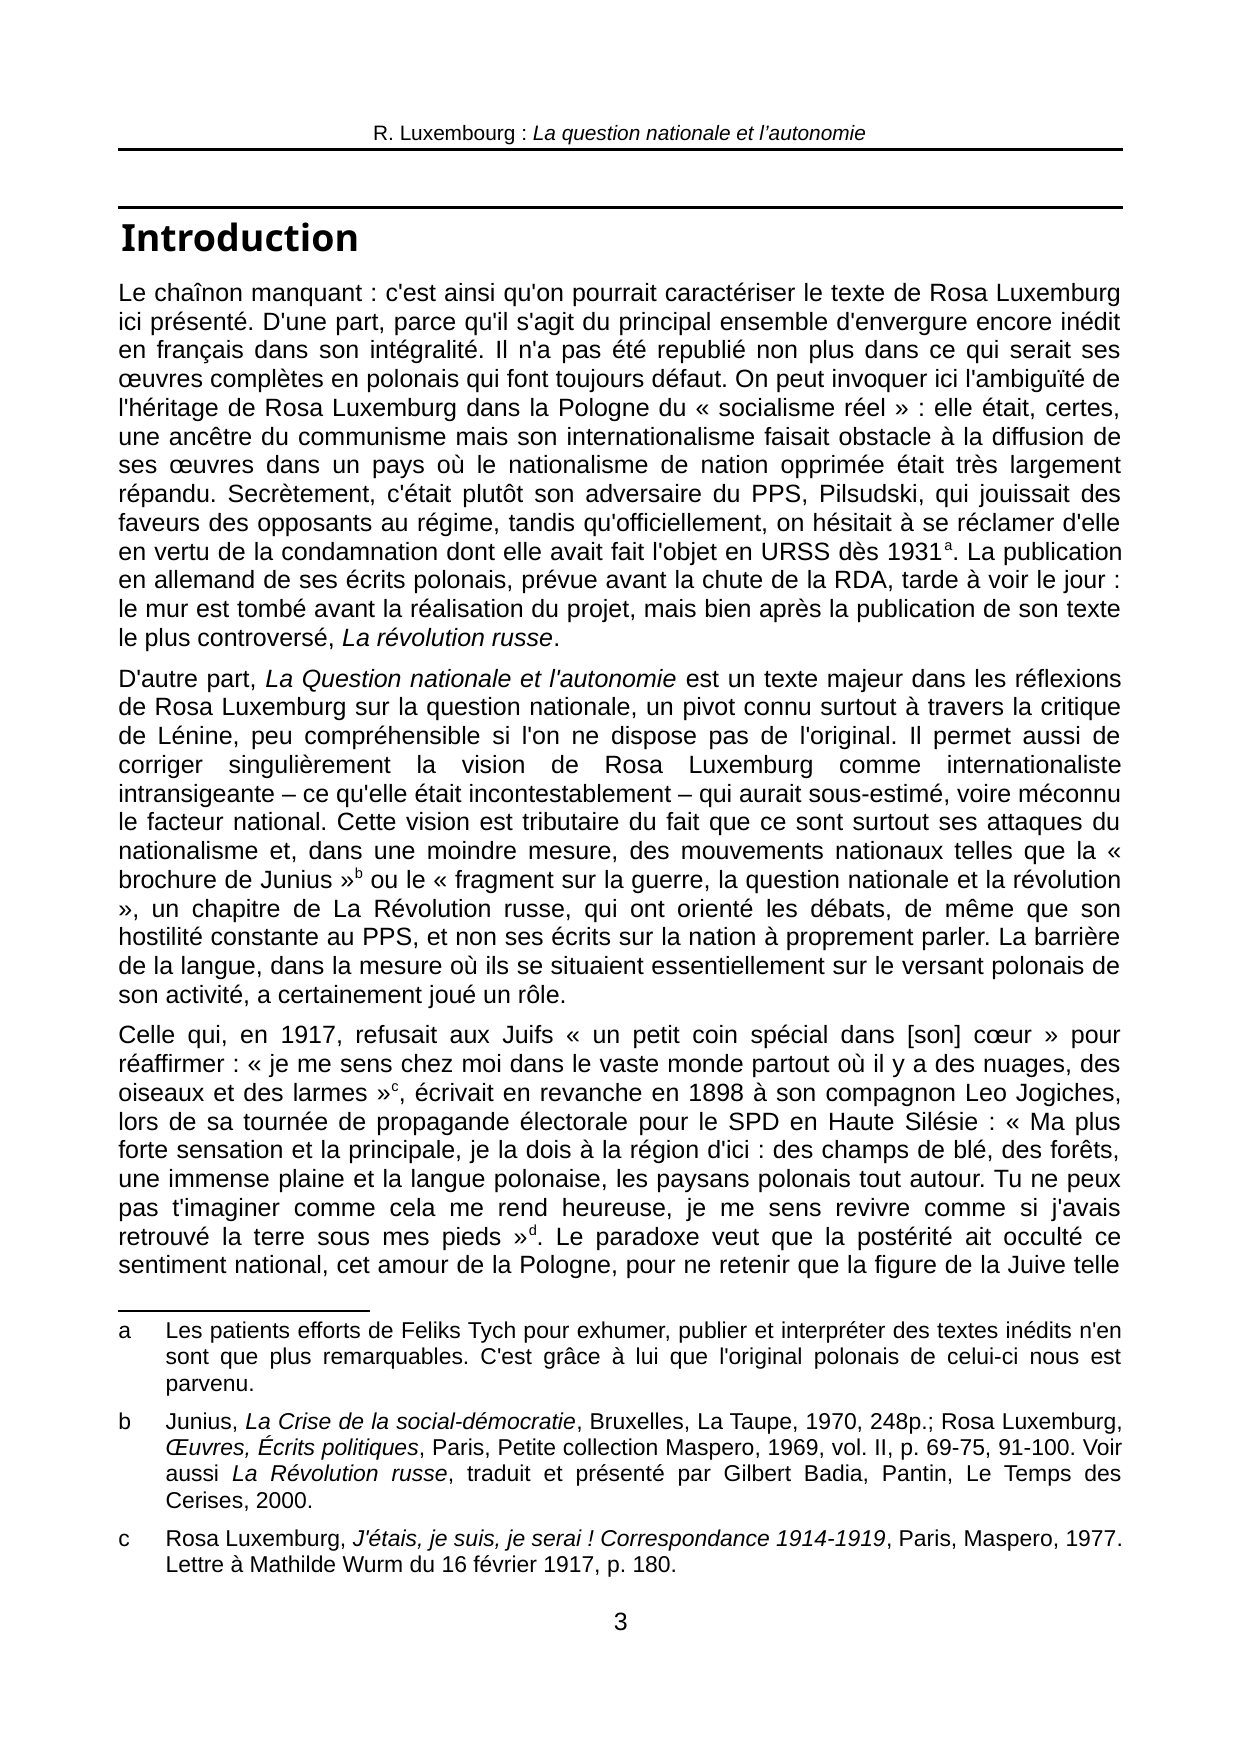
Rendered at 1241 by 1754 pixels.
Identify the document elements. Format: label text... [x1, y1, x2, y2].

text Les patients efforts de Feliks Tych pour exhumer, publier et interpréter des textes inédits n'en sont que plus remarquables. C'est grâce à lui que l'original polonais de celui-ci nous est parvenu. [118, 1317, 1123, 1396]
text Celle qui, en 1917, refusait aux Juifs « un petit coin spécial dans [son] cœur » pour réaffirmer : « je me sens chez moi dans le vaste monde partout où il y a des nuages, des oiseaux et des larmes », écrivait en revanche en 1898 à son compagnon Leo Jogiches, lors de sa tournée de propagande électorale pour le SPD en Haute Silésie : « Ma plus forte sensation et la principale, je la dois à la région d'ici : des champs de blé, des forêts, une immense plaine et la langue polonaise, les paysans polonais tout autour. Tu ne peux pas t'imaginer comme cela me rend heureuse, je me sens revivre comme si j'avais retrouvé la terre sous mes pieds ». Le paradoxe veut que la postérité ait occulté ce sentiment national, cet amour de la Pologne, pour ne retenir que la figure de la Juive telle [118, 1020, 1123, 1279]
text D'autre part, La Question nationale et l'autonomie est un texte majeur dans les réflexions de Rosa Luxemburg sur la question nationale, un pivot connu surtout à travers la critique de Lénine, peu compréhensible si l'on ne dispose pas de l'original. Il permet aussi de corriger singulièrement la vision de Rosa Luxemburg comme internationaliste intransigeante – ce qu'elle était incontestablement – qui aurait sous-estimé, voire méconnu le facteur national. Cette vision est tributaire du fait que ce sont surtout ses attaques du nationalisme et, dans une moindre mesure, des mouvements nationaux telles que la « brochure de Junius » ou le « fragment sur la guerre, la question nationale et la révolution », un chapitre de La Révolution russe, qui ont orienté les débats, de même que son hostilité constante au PPS, et non ses écrits sur la nation à proprement parler. La barrière de la langue, dans la mesure où ils se situaient essentiellement sur le versant polonais de son activité, a certainement joué un rôle. [118, 663, 1123, 1008]
text Le chaînon manquant : c'est ainsi qu'on pourrait caractériser le texte de Rosa Luxemburg ici présenté. D'une part, parce qu'il s'agit du principal ensemble d'envergure encore inédit en français dans son intégralité. Il n'a pas été republié non plus dans ce qui serait ses œuvres complètes en polonais qui font toujours défaut. On peut invoquer ici l'ambiguïté de l'héritage de Rosa Luxemburg dans la Pologne du « socialisme réel » : elle était, certes, une ancêtre du communisme mais son internationalisme faisait obstacle à la diffusion de ses œuvres dans un pays où le nationalisme de nation opprimée était très largement répandu. Secrètement, c'était plutôt son adversaire du PPS, Pilsudski, qui jouissait des faveurs des opposants au régime, tandis qu'officiellement, on hésitait à se réclamer d'elle en vertu de la condamnation dont elle avait fait l'objet en URSS dès 1931. La publication en allemand de ses écrits polonais, prévue avant la chute de la RDA, tarde à voir le jour : le mur est tombé avant la réalisation du projet, mais bien après la publication de son texte le plus controversé, La révolution russe. [118, 278, 1123, 652]
subtitle Introduction [118, 209, 1123, 266]
text Rosa Luxemburg, J'étais, je suis, je serai ! Correspondance 1914-1919, Paris, Maspero, 1977. Lettre à Mathilde Wurm du 16 février 1917, p. 180. [118, 1525, 1123, 1578]
text Junius, La Crise de la social-démocratie, Bruxelles, La Taupe, 1970, 248p.; Rosa Luxemburg, Œuvres, Écrits politiques, Paris, Petite collection Maspero, 1969, vol. II, p. 69-75, 91-100. Voir aussi La Révolution russe, traduit et présenté par Gilbert Badia, Pantin, Le Temps des Cerises, 2000. [118, 1408, 1123, 1513]
